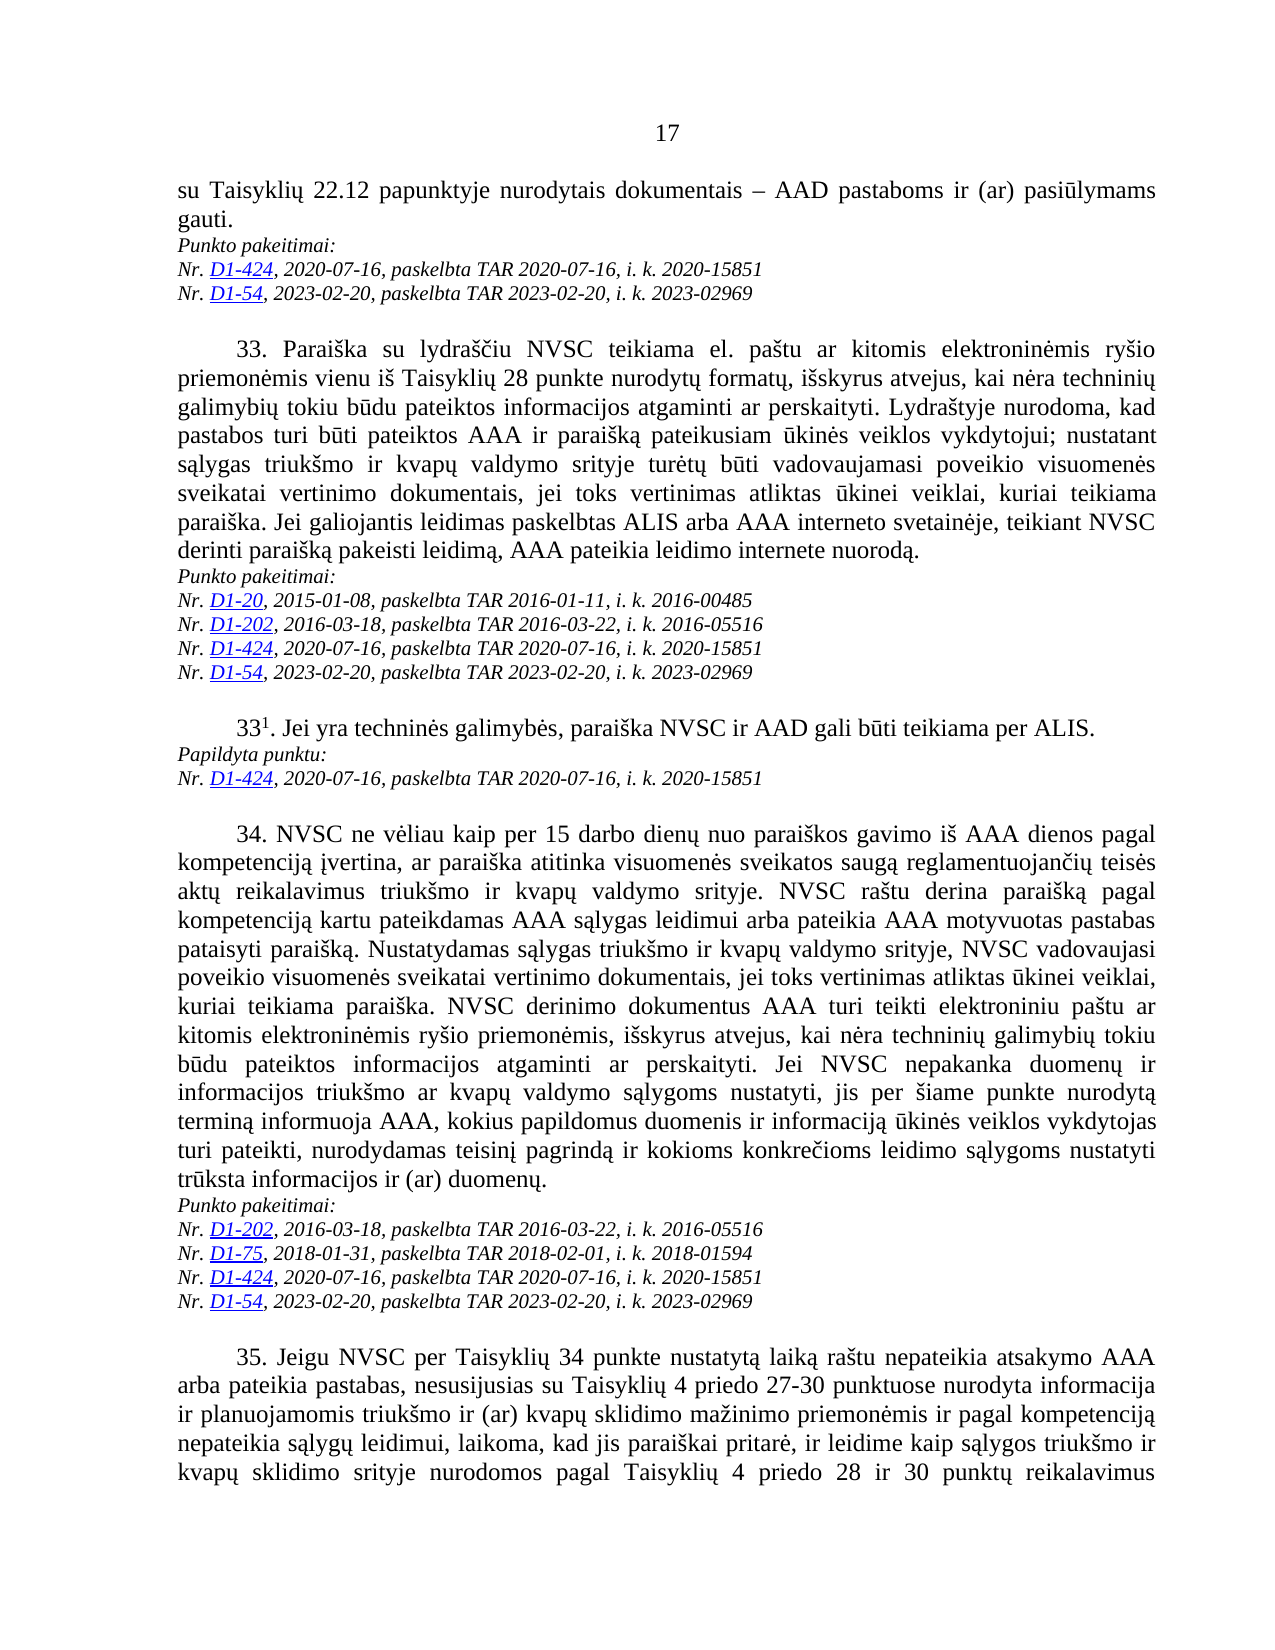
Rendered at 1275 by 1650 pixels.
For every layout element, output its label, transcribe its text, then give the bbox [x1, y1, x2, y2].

text 33. Paraiška su lydraščiu NVSC teikiama el. paštu ar kitomis elektroninėmis ryšio priemonėmis vienu iš Taisyklių 28 punkte nurodytų formatų, išskyrus atvejus, kai nėra techninių galimybių tokiu būdu pateiktos informacijos atgaminti ar perskaityti. Lydraštyje nurodoma, kad pastabos turi būti pateiktos AAA ir paraišką pateikusiam ūkinės veiklos vykdytojui; nustatant sąlygas triukšmo ir kvapų valdymo srityje turėtų būti vadovaujamasi poveikio visuomenės sveikatai vertinimo dokumentais, jei toks vertinimas atliktas ūkinei veiklai, kuriai teikiama paraiška. Jei galiojantis leidimas paskelbtas ALIS arba AAA interneto svetainėje, teikiant NVSC derinti paraišką pakeisti leidimą, AAA pateikia leidimo internete nuorodą. [177, 334, 1157, 564]
text Punkto pakeitimai: [177, 233, 1157, 257]
text su Taisyklių 22.12 papunktyje nurodytais dokumentais – AAD pastaboms ir (ar) pasiūlymams gauti. [177, 176, 1157, 233]
text Nr. D1-202, 2016-03-18, paskelbta TAR 2016-03-22, i. k. 2016-05516 [177, 612, 1157, 636]
text Nr. D1-54, 2023-02-20, paskelbta TAR 2023-02-20, i. k. 2023-02969 [177, 1289, 1157, 1313]
text Punkto pakeitimai: [177, 564, 1157, 588]
text Nr. D1-424, 2020-07-16, paskelbta TAR 2020-07-16, i. k. 2020-15851 [177, 766, 1157, 790]
text Papildyta punktu: [177, 742, 1157, 766]
text Nr. D1-424, 2020-07-16, paskelbta TAR 2020-07-16, i. k. 2020-15851 [177, 636, 1157, 660]
text 34. NVSC ne vėliau kaip per 15 darbo dienų nuo paraiškos gavimo iš AAA dienos pagal kompetenciją įvertina, ar paraiška atitinka visuomenės sveikatos saugą reglamentuojančių teisės aktų reikalavimus triukšmo ir kvapų valdymo srityje. NVSC raštu derina paraišką pagal kompetenciją kartu pateikdamas AAA sąlygas leidimui arba pateikia AAA motyvuotas pastabas pataisyti paraišką. Nustatydamas sąlygas triukšmo ir kvapų valdymo srityje, NVSC vadovaujasi poveikio visuomenės sveikatai vertinimo dokumentais, jei toks vertinimas atliktas ūkinei veiklai, kuriai teikiama paraiška. NVSC derinimo dokumentus AAA turi teikti elektroniniu paštu ar kitomis elektroninėmis ryšio priemonėmis, išskyrus atvejus, kai nėra techninių galimybių tokiu būdu pateiktos informacijos atgaminti ar perskaityti. Jei NVSC nepakanka duomenų ir informacijos triukšmo ar kvapų valdymo sąlygoms nustatyti, jis per šiame punkte nurodytą terminą informuoja AAA, kokius papildomus duomenis ir informaciją ūkinės veiklos vykdytojas turi pateikti, nurodydamas teisinį pagrindą ir kokioms konkrečioms leidimo sąlygoms nustatyti trūksta informacijos ir (ar) duomenų. [177, 819, 1157, 1192]
text Punkto pakeitimai: [177, 1192, 1157, 1217]
text Nr. D1-424, 2020-07-16, paskelbta TAR 2020-07-16, i. k. 2020-15851 [177, 1265, 1157, 1289]
text 35. Jeigu NVSC per Taisyklių 34 punkte nustatytą laiką raštu nepateikia atsakymo AAA arba pateikia pastabas, nesusijusias su Taisyklių 4 priedo 27-30 punktuose nurodyta informacija ir planuojamomis triukšmo ir (ar) kvapų sklidimo mažinimo priemonėmis ir pagal kompetenciją nepateikia sąlygų leidimui, laikoma, kad jis paraiškai pritarė, ir leidime kaip sąlygos triukšmo ir kvapų sklidimo srityje nurodomos pagal Taisyklių 4 priedo 28 ir 30 punktų reikalavimus [177, 1342, 1157, 1485]
text Nr. D1-202, 2016-03-18, paskelbta TAR 2016-03-22, i. k. 2016-05516 [177, 1217, 1157, 1241]
text Nr. D1-54, 2023-02-20, paskelbta TAR 2023-02-20, i. k. 2023-02969 [177, 281, 1157, 305]
text Nr. D1-424, 2020-07-16, paskelbta TAR 2020-07-16, i. k. 2020-15851 [177, 257, 1157, 281]
text Nr. D1-20, 2015-01-08, paskelbta TAR 2016-01-11, i. k. 2016-00485 [177, 588, 1157, 612]
text Nr. D1-54, 2023-02-20, paskelbta TAR 2023-02-20, i. k. 2023-02969 [177, 660, 1157, 684]
text 331. Jei yra techninės galimybės, paraiška NVSC ir AAD gali būti teikiama per ALIS. [177, 713, 1157, 742]
text Nr. D1-75, 2018-01-31, paskelbta TAR 2018-02-01, i. k. 2018-01594 [177, 1241, 1157, 1265]
